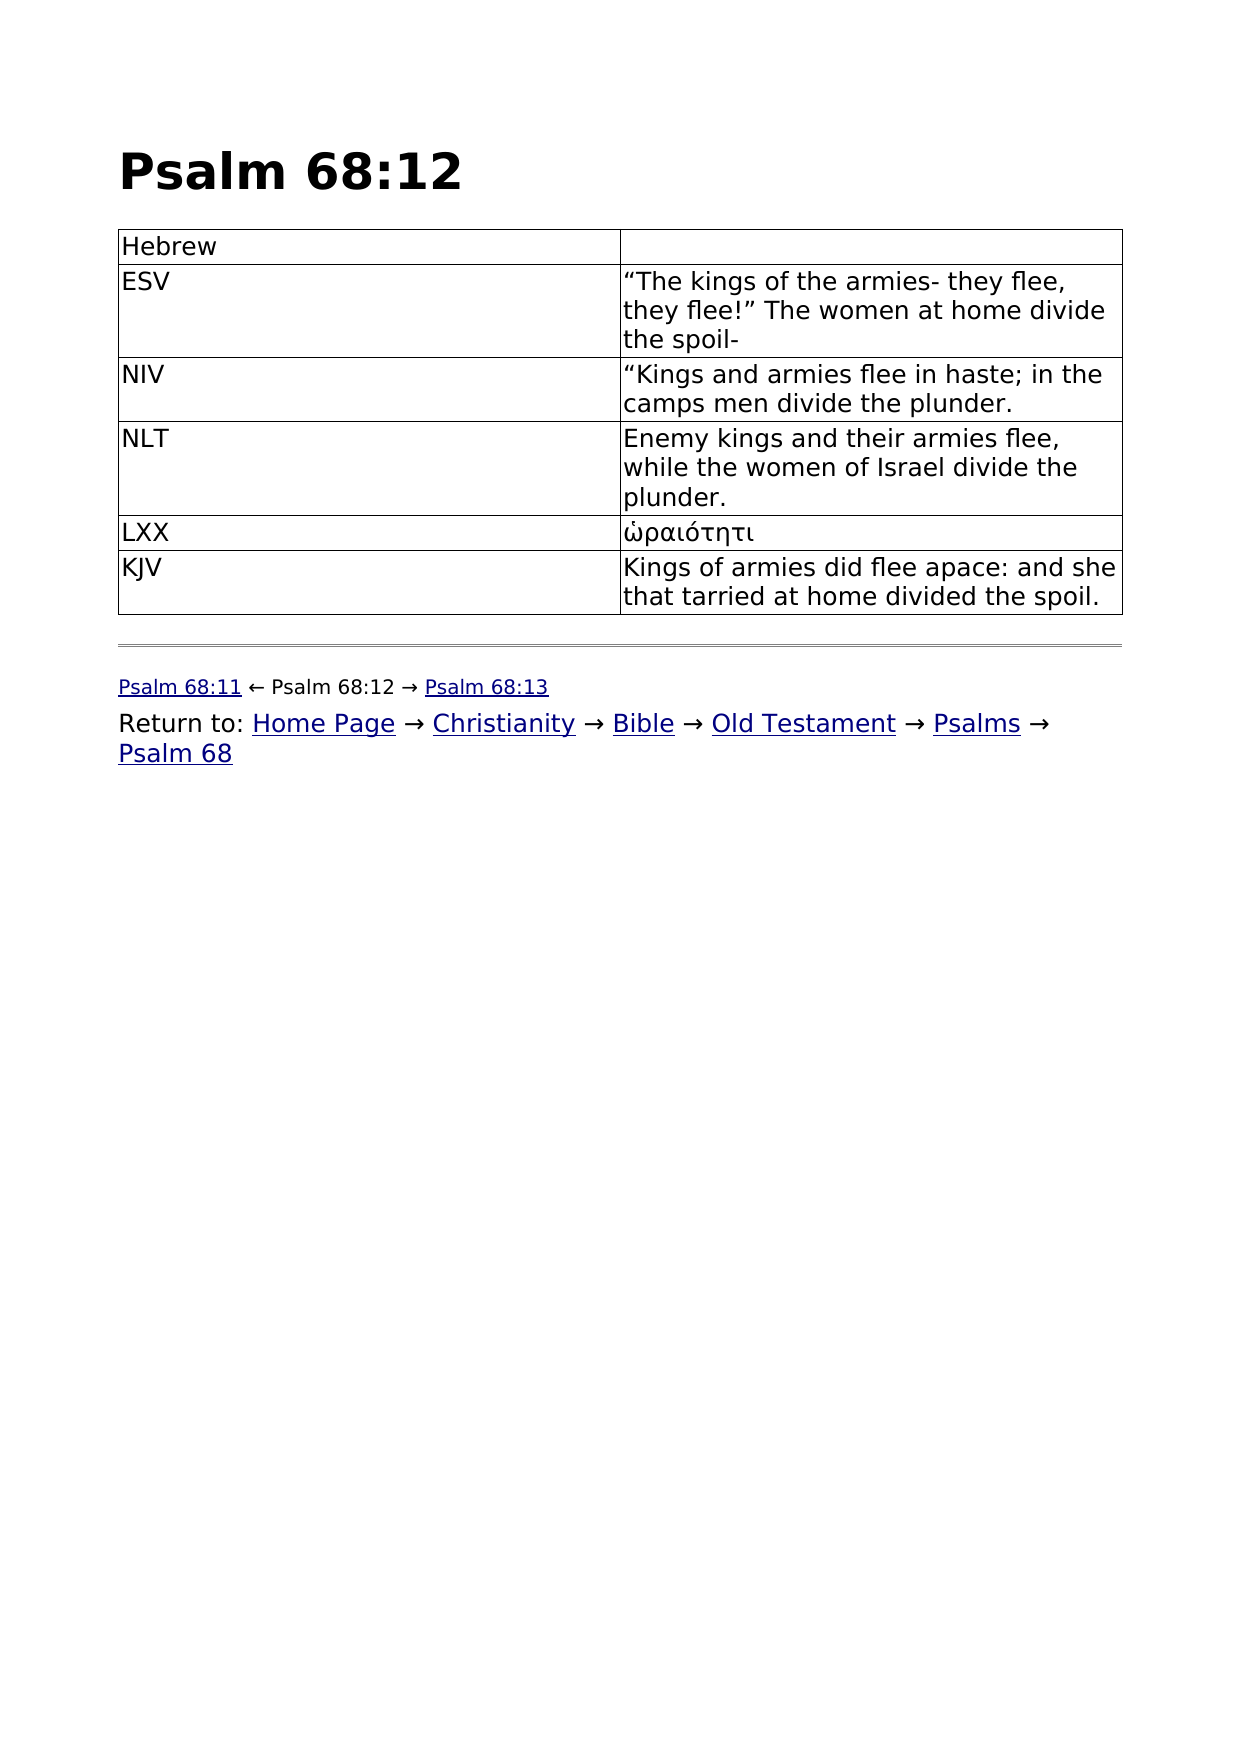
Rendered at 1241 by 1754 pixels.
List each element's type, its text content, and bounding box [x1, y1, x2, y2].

table_cell LXX [119, 516, 620, 550]
table_cell “The kings of the armies- they flee, they flee!” The women at home divide the spoil- [621, 265, 1122, 357]
text Psalm 68:11 ← Psalm 68:12 → Psalm 68:13 [118, 676, 1122, 709]
table_cell KJV [119, 551, 620, 614]
table_cell ESV [119, 265, 620, 357]
text Return to: Home Page → Christianity → Bible → Old Testament → Psalms → Psalm 68 [118, 709, 1122, 768]
table_cell Enemy kings and their armies flee, while the women of Israel divide the plunder. [621, 422, 1122, 515]
table_cell NLT [119, 422, 620, 515]
subtitle Psalm 68:12 [118, 143, 1122, 201]
table_cell Kings of armies did flee apace: and she that tarried at home divided the spoil. [621, 551, 1122, 614]
table_header Hebrew [119, 230, 620, 264]
table_cell “Kings and armies flee in haste; in the camps men divide the plunder. [621, 358, 1122, 421]
table_header [621, 230, 1122, 264]
table_cell ὡραιότητι [621, 516, 1122, 550]
table_cell NIV [119, 358, 620, 421]
